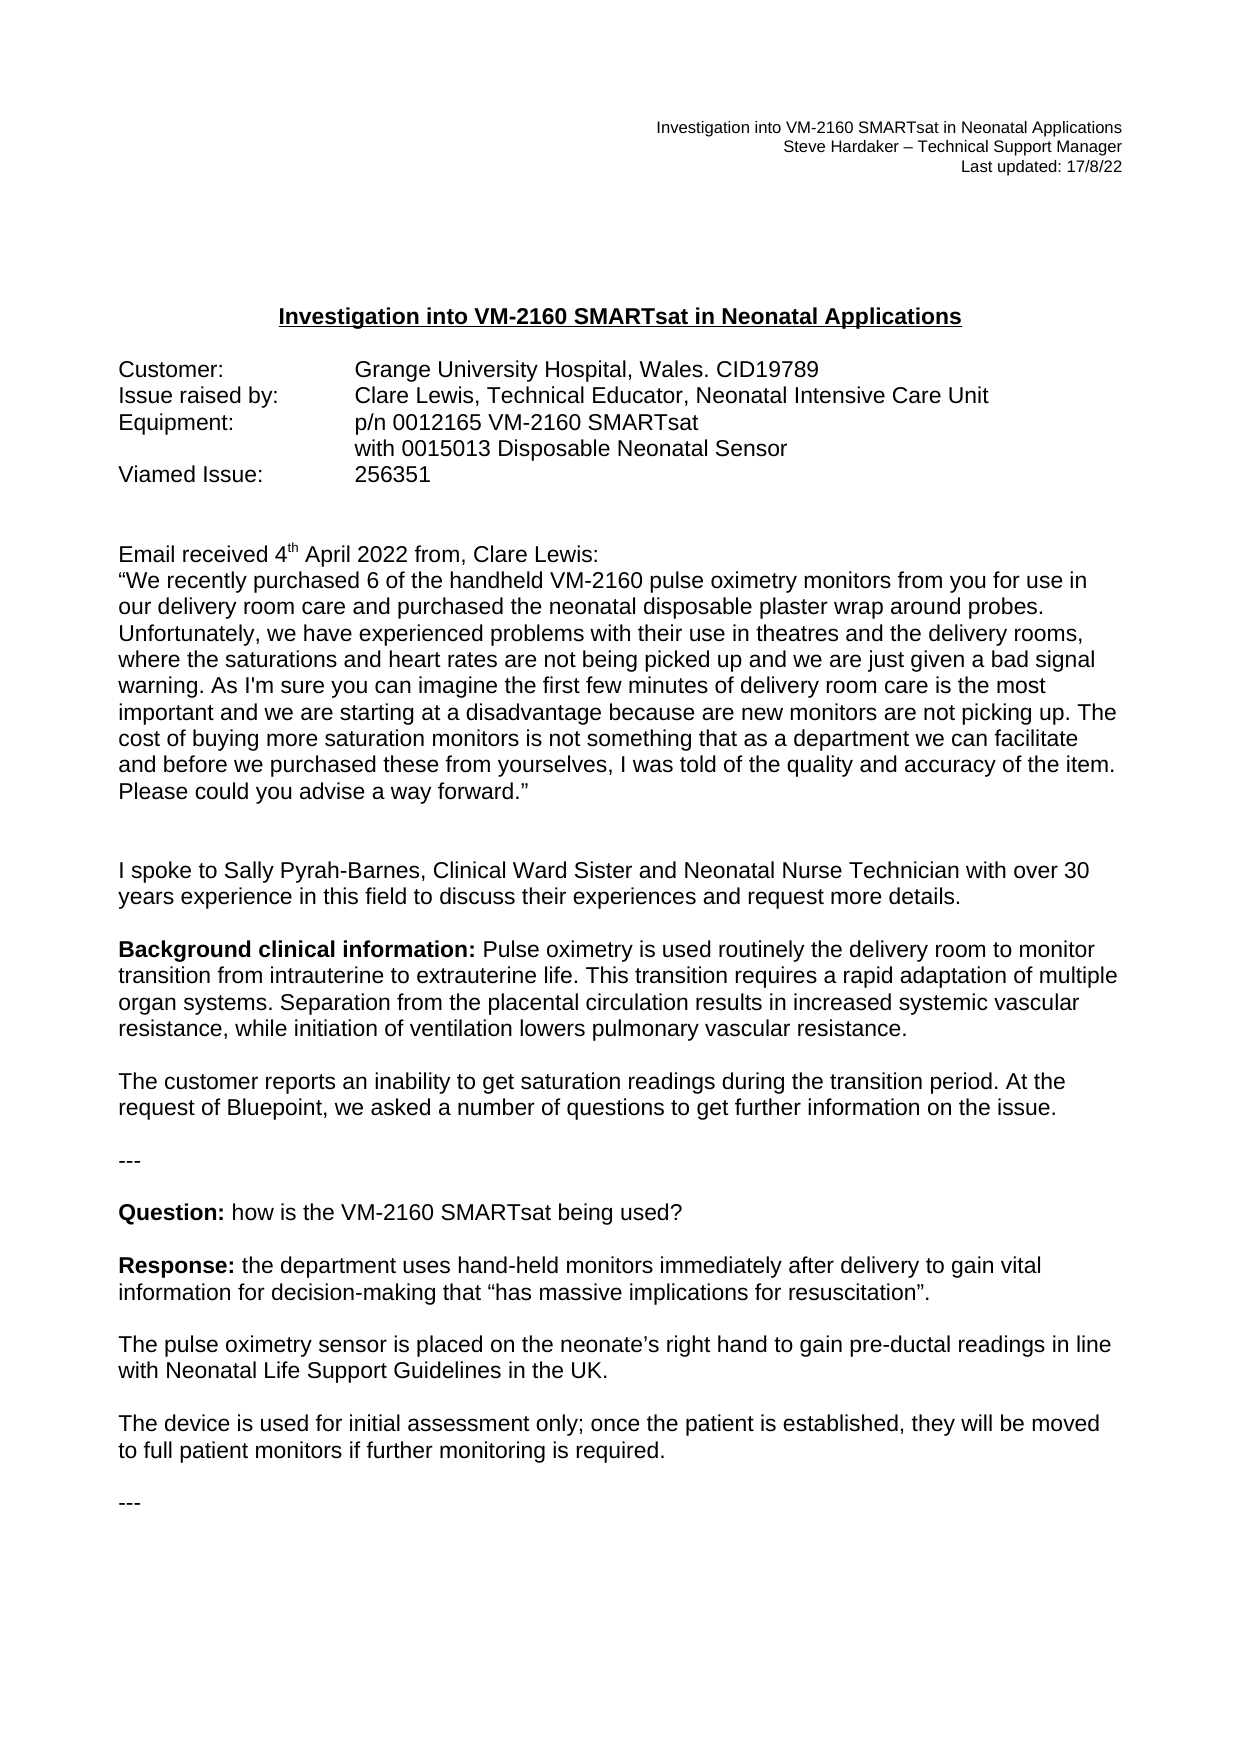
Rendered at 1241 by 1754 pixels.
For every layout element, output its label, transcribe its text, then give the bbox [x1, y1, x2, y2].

text Issue raised by: Clare Lewis, Technical Educator, Neonatal Intensive Care Unit [118, 382, 1122, 409]
text Equipment: p/n 0012165 VM-2160 SMARTsat [118, 409, 1122, 435]
text The device is used for initial assessment only; once the patient is established, they will be moved to full patient monitors if further monitoring is required. [118, 1410, 1122, 1463]
text Question: how is the VM-2160 SMARTsat being used? [118, 1199, 1122, 1226]
text with 0015013 Disposable Neonatal Sensor [118, 435, 1122, 461]
text Viamed Issue: 256351 [118, 461, 1122, 488]
text Customer: Grange University Hospital, Wales. CID19789 [118, 356, 1122, 382]
text The pulse oximetry sensor is placed on the neonate’s right hand to gain pre-ductal readings in line with Neonatal Life Support Guidelines in the UK. [118, 1331, 1122, 1384]
text The customer reports an inability to get saturation readings during the transition period. At the request of Bluepoint, we asked a number of questions to get further information on the issue. [118, 1068, 1122, 1120]
text --- [118, 1147, 1122, 1173]
text Response: the department uses hand-held monitors immediately after delivery to gain vital information for decision-making that “has massive implications for resuscitation”. [118, 1252, 1122, 1305]
text Email received 4th April 2022 from, Clare Lewis: “We recently purchased 6 of the handheld VM-2160 pulse oximetry monitors from you for use in our delivery room care and purchased the neonatal disposable plaster wrap around probes. Unfortunately, we have experienced problems with their use in theatres and the delivery rooms, where the saturations and heart rates are not being picked up and we are just given a bad signal warning. As I'm sure you can imagine the first few minutes of delivery room care is the most important and we are starting at a disadvantage because are new monitors are not picking up. The cost of buying more saturation monitors is not something that as a department we can facilitate and before we purchased these from yourselves, I was told of the quality and accuracy of the item. Please could you advise a way forward.” [118, 541, 1122, 804]
text I spoke to Sally Pyrah-Barnes, Clinical Ward Sister and Neonatal Nurse Technician with over 30 years experience in this field to discuss their experiences and request more details. [118, 857, 1122, 909]
text Investigation into VM-2160 SMARTsat in Neonatal Applications [118, 303, 1122, 330]
text --- [118, 1489, 1122, 1516]
text Background clinical information: Pulse oximetry is used routinely the delivery room to monitor transition from intrauterine to extrauterine life. This transition requires a rapid adaptation of multiple organ systems. Separation from the placental circulation results in increased systemic vascular resistance, while initiation of ventilation lowers pulmonary vascular resistance. [118, 936, 1122, 1041]
